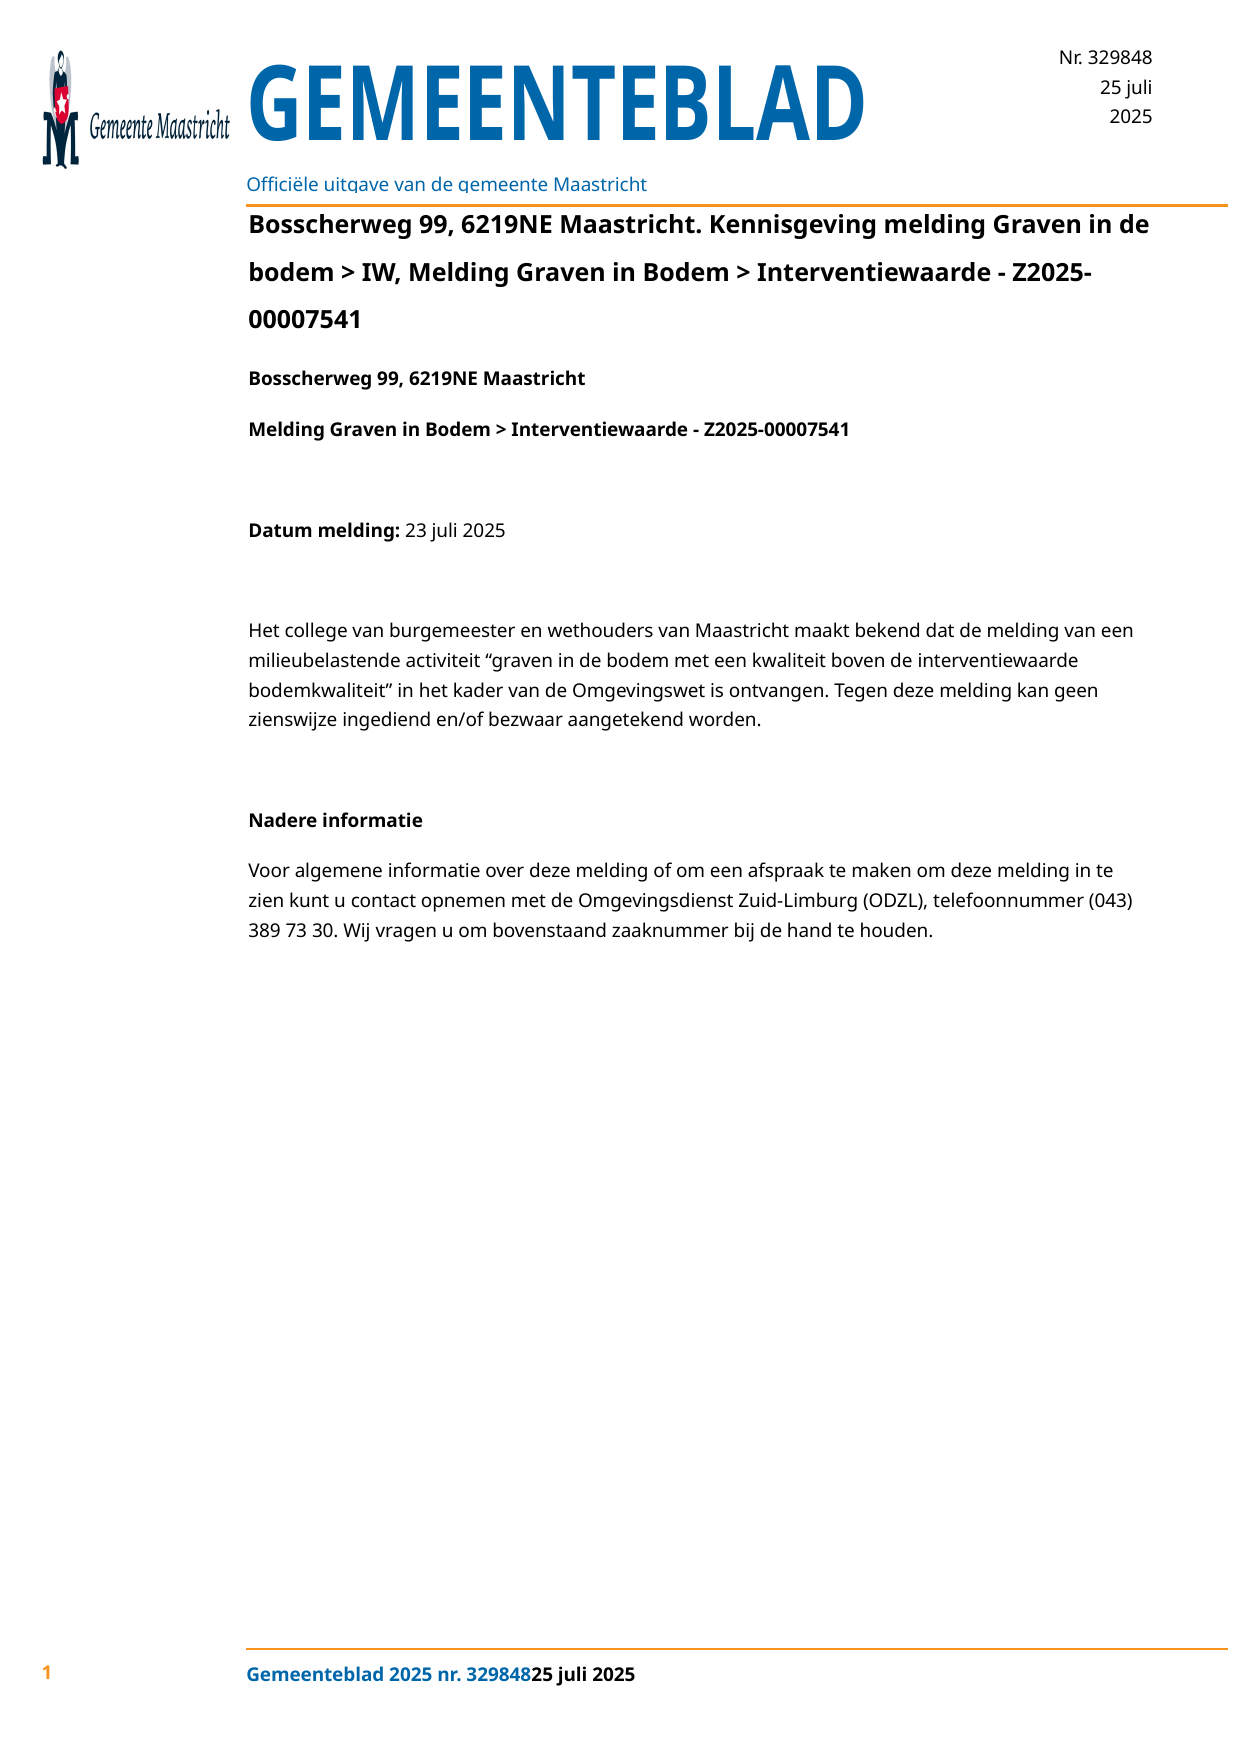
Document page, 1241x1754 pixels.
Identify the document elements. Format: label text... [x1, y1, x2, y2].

text Voor algemene informatie over deze melding of om een afspraak te maken om deze melding in te zien kunt u contact opnemen met de Omgevingsdienst Zuid-Limburg (ODZL), telefoonnummer (043) 389 73 30. Wij vragen u om bovenstaand zaaknummer bij de hand te houden. [248, 858, 1152, 942]
text Het college van burgemeester en wethouders van Maastricht maakt bekend dat de melding van een milieubelastende activiteit “graven in de bodem met een kwaliteit boven de interventiewaarde bodemkwaliteit” in het kader van de Omgevingswet is ontvangen. Tegen deze melding kan geen zienswijze ingediend en/of bezwaar aangetekend worden. [248, 618, 1152, 732]
picture [41, 47, 231, 172]
text Datum melding: 23 juli 2025 [248, 517, 1152, 542]
text Melding Graven in Bodem > Interventiewaarde - Z2025-00007541 [248, 416, 1152, 442]
text Bosscherweg 99, 6219NE Maastricht [248, 366, 1152, 391]
text Bosscherweg 99, 6219NE Maastricht. Kennisgeving melding Graven in de bodem > IW, Melding Graven in Bodem > Interventiewaarde - Z2025-00007541 [248, 207, 1152, 336]
text Nadere informatie [248, 807, 1152, 833]
